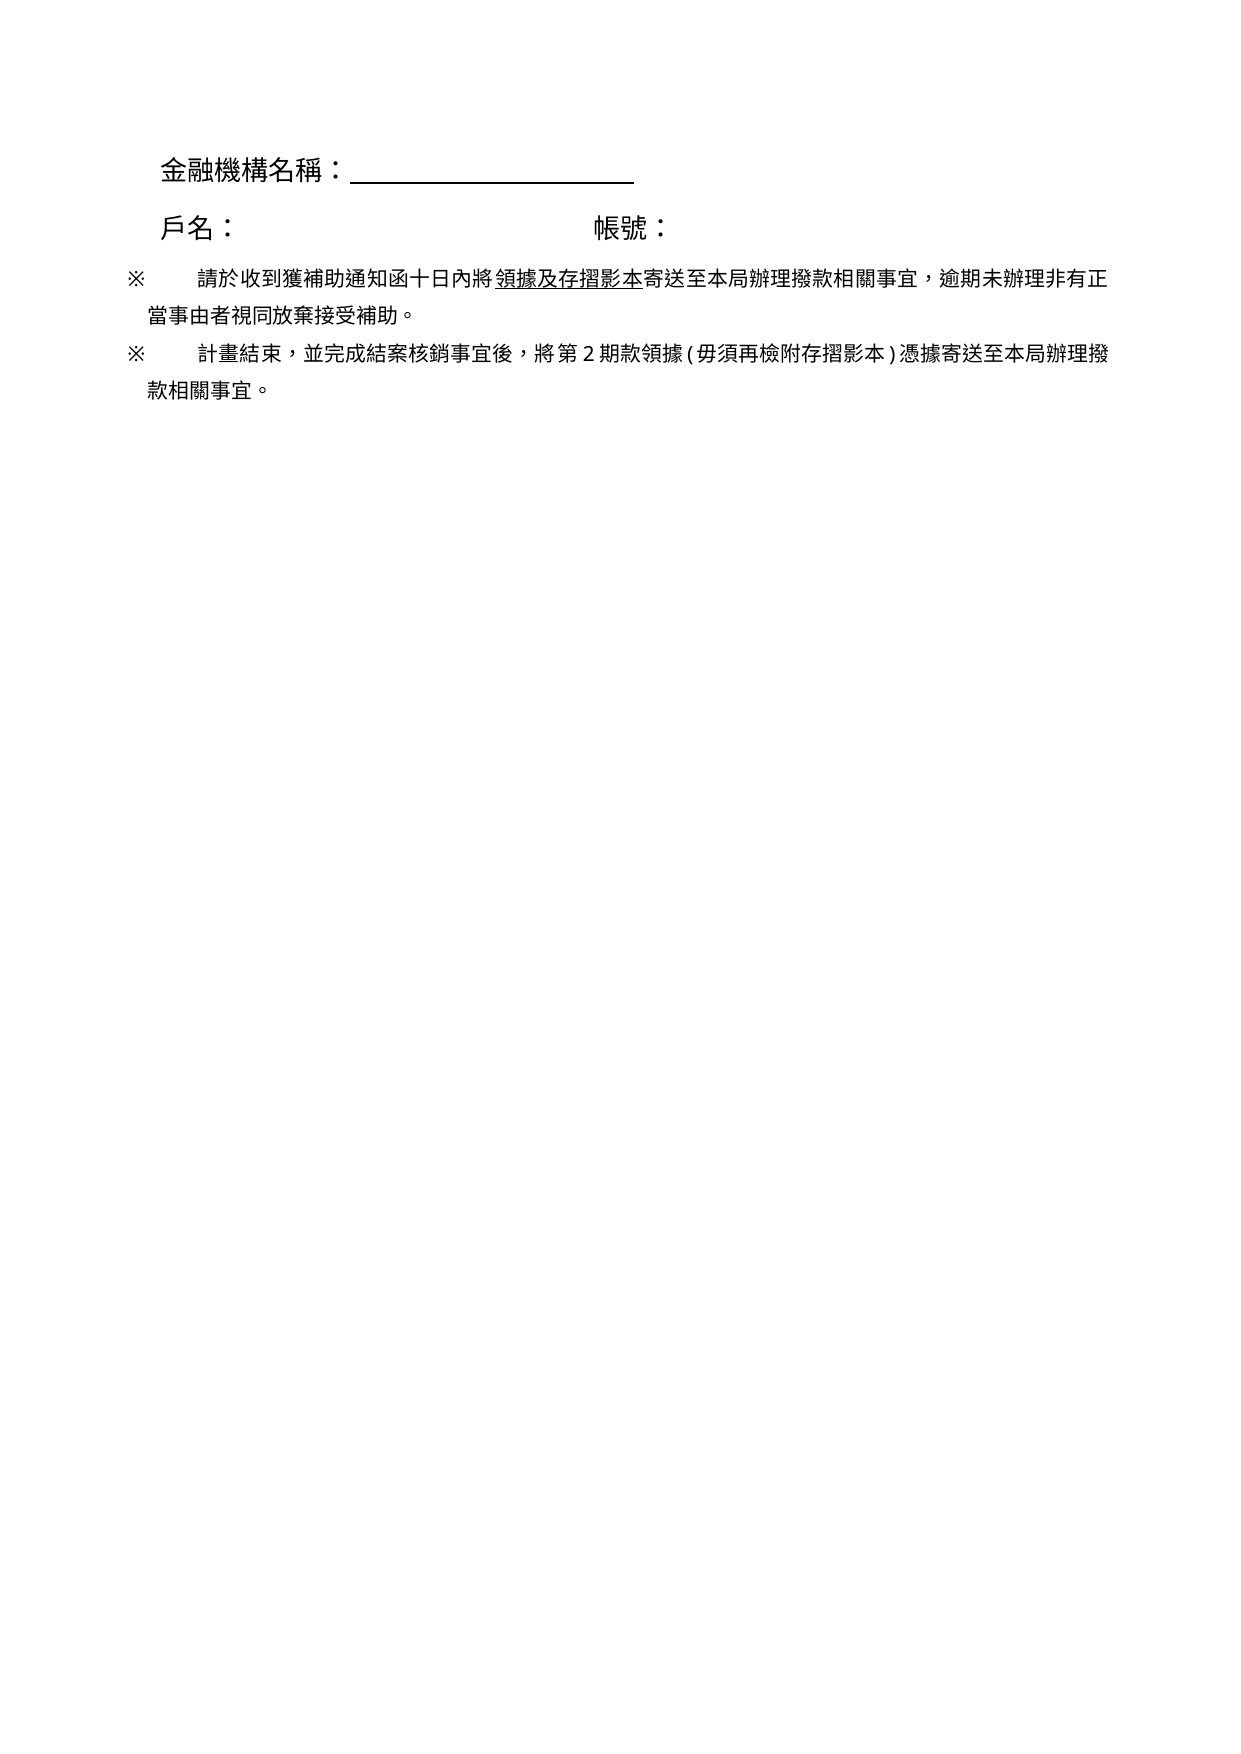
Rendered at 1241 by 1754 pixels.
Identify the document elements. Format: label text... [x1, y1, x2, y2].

text 戶名： 帳號： [148, 208, 1110, 246]
text 金融機構名稱： [148, 150, 1110, 187]
list 請於收到獲補助通知函十日內將領據及存摺影本寄送至本局辦理撥款相關事宜，逾期未辦理非有正當事由者視同放棄接受補助。 [123, 256, 1110, 331]
list 計畫結束，並完成結案核銷事宜後，將第2期款領據(毋須再檢附存摺影本)憑據寄送至本局辦理撥款相關事宜。 [123, 331, 1110, 406]
